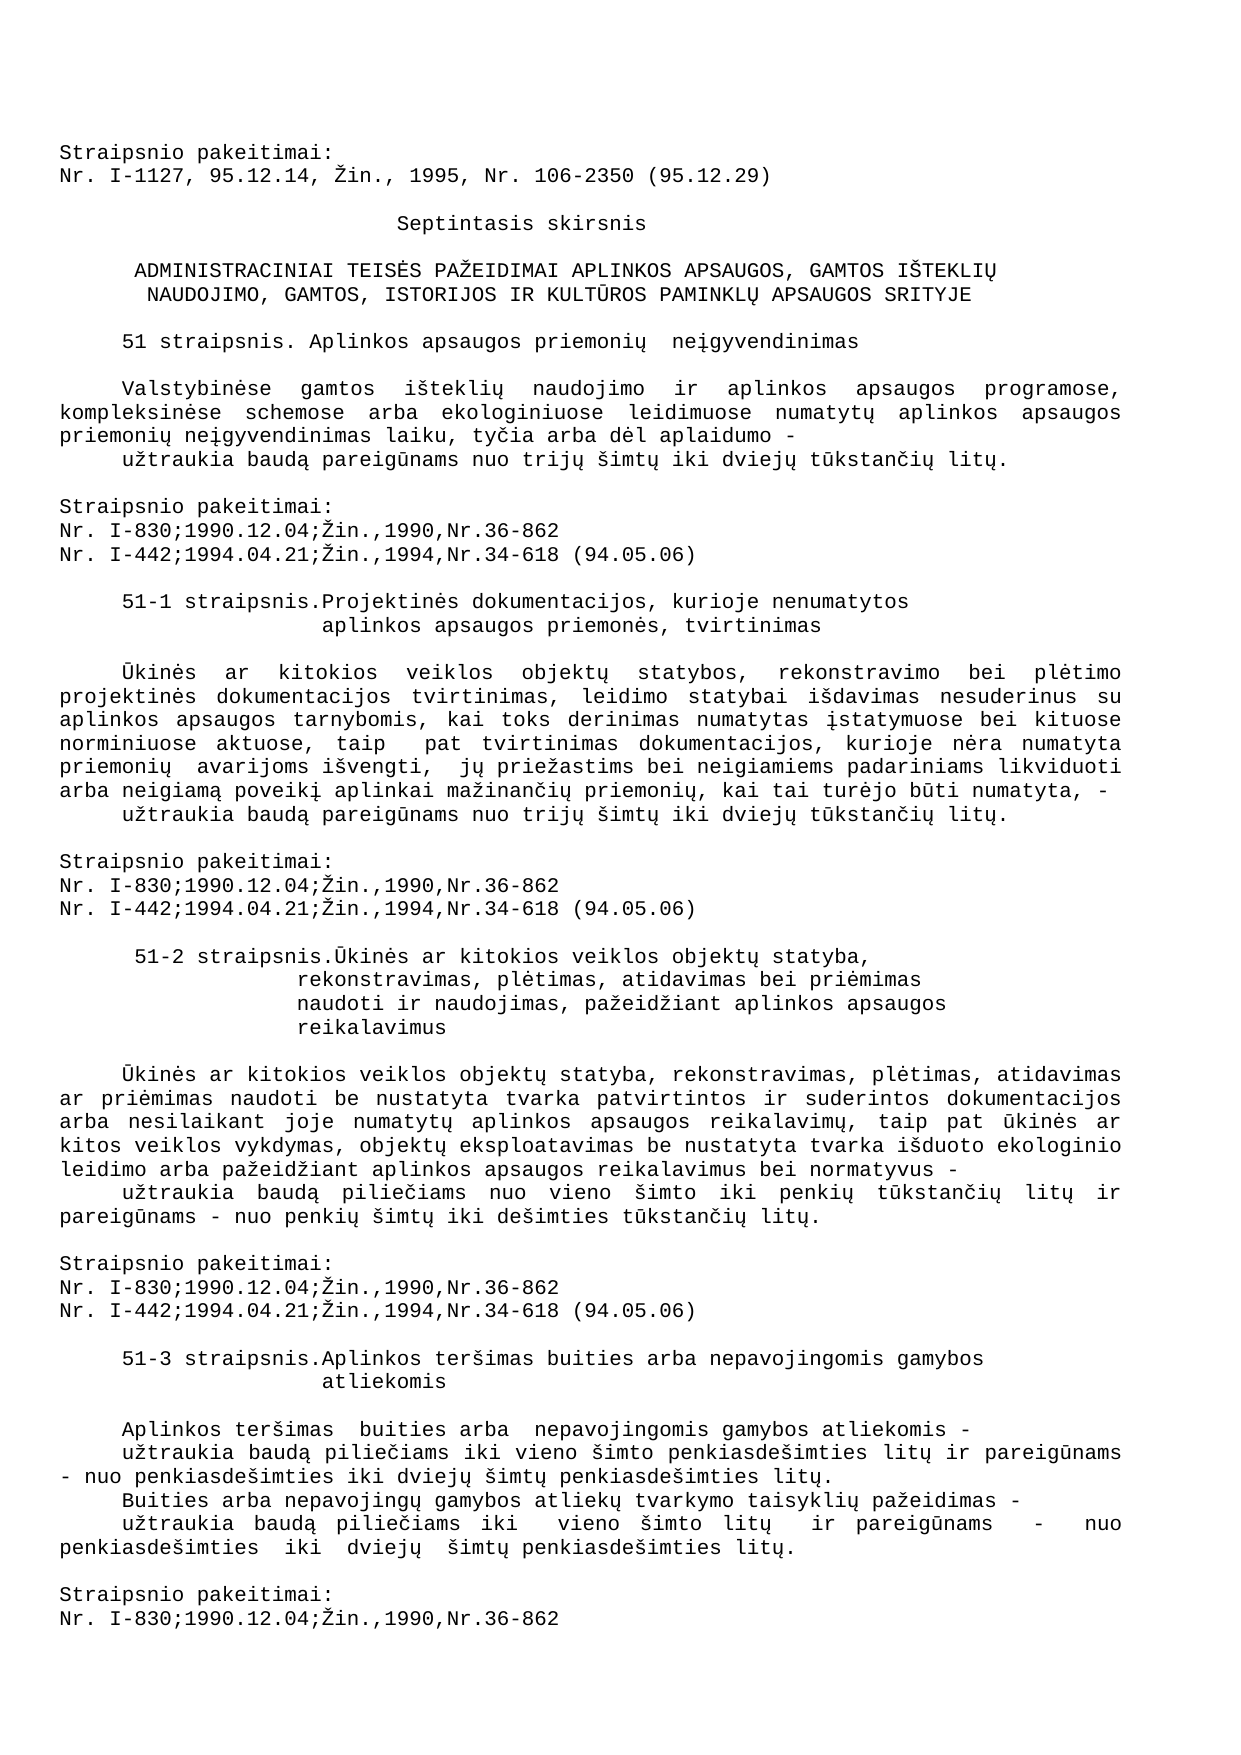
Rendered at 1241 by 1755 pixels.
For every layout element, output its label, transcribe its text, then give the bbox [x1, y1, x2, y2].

text NAUDOJIMO, GAMTOS, ISTORIJOS IR KULTŪROS PAMINKLŲ APSAUGOS SRITYJE [59, 284, 1122, 307]
text Nr. I-442;1994.04.21;Žin.,1994,Nr.34-618 (94.05.06) [59, 544, 1122, 567]
text naudoti ir naudojimas, pažeidžiant aplinkos apsaugos [59, 993, 1122, 1017]
text rekonstravimas, plėtimas, atidavimas bei priėmimas [59, 969, 1122, 993]
text Straipsnio pakeitimai: [59, 851, 1122, 875]
text reikalavimus [59, 1017, 1122, 1040]
text Straipsnio pakeitimai: [59, 1253, 1122, 1277]
text Ūkinės ar kitokios veiklos objektų statyba, rekonstravimas, plėtimas, atidavimas ar priėmimas naudoti be nustatyta tvarka patvirtintos ir suderintos dokumentacijos arba nesilaikant joje numatytų aplinkos apsaugos reikalavimų, taip pat ūkinės ar kitos veiklos vykdymas, objektų eksploatavimas be nustatyta tvarka išduoto ekologinio leidimo arba pažeidžiant aplinkos apsaugos reikalavimus bei normatyvus - [59, 1064, 1122, 1182]
text Nr. I-830;1990.12.04;Žin.,1990,Nr.36-862 [59, 875, 1122, 898]
text ADMINISTRACINIAI TEISĖS PAŽEIDIMAI APLINKOS APSAUGOS, GAMTOS IŠTEKLIŲ [59, 260, 1122, 284]
text 51-3 straipsnis.Aplinkos teršimas buities arba nepavojingomis gamybos [59, 1348, 1122, 1371]
text Straipsnio pakeitimai: [59, 496, 1122, 520]
text aplinkos apsaugos priemonės, tvirtinimas [59, 615, 1122, 638]
text Straipsnio pakeitimai: [59, 1584, 1122, 1608]
text Aplinkos teršimas buities arba nepavojingomis gamybos atliekomis - [59, 1419, 1122, 1442]
text Nr. I-1127, 95.12.14, Žin., 1995, Nr. 106-2350 (95.12.29) [59, 165, 1122, 189]
text 51 straipsnis. Aplinkos apsaugos priemonių neįgyvendinimas [59, 331, 1122, 354]
text užtraukia baudą pareigūnams nuo trijų šimtų iki dviejų tūkstančių litų. [59, 449, 1122, 473]
text Nr. I-830;1990.12.04;Žin.,1990,Nr.36-862 [59, 1608, 1122, 1631]
text Nr. I-830;1990.12.04;Žin.,1990,Nr.36-862 [59, 520, 1122, 544]
text Septintasis skirsnis [59, 213, 1122, 236]
text Nr. I-830;1990.12.04;Žin.,1990,Nr.36-862 [59, 1277, 1122, 1300]
text Ūkinės ar kitokios veiklos objektų statybos, rekonstravimo bei plėtimo projektinės dokumentacijos tvirtinimas, leidimo statybai išdavimas nesuderinus su aplinkos apsaugos tarnybomis, kai toks derinimas numatytas įstatymuose bei kituose norminiuose aktuose, taip pat tvirtinimas dokumentacijos, kurioje nėra numatyta priemonių avarijoms išvengti, jų priežastims bei neigiamiems padariniams likviduoti arba neigiamą poveikį aplinkai mažinančių priemonių, kai tai turėjo būti numatyta, - [59, 662, 1122, 804]
text užtraukia baudą piliečiams iki vieno šimto litų ir pareigūnams - nuo penkiasdešimties iki dviejų šimtų penkiasdešimties litų. [59, 1513, 1122, 1561]
text Straipsnio pakeitimai: [59, 142, 1122, 165]
text Buities arba nepavojingų gamybos atliekų tvarkymo taisyklių pažeidimas - [59, 1489, 1122, 1513]
text užtraukia baudą pareigūnams nuo trijų šimtų iki dviejų tūkstančių litų. [59, 804, 1122, 827]
text užtraukia baudą piliečiams nuo vieno šimto iki penkių tūkstančių litų ir pareigūnams - nuo penkių šimtų iki dešimties tūkstančių litų. [59, 1182, 1122, 1229]
text užtraukia baudą piliečiams iki vieno šimto penkiasdešimties litų ir pareigūnams - nuo penkiasdešimties iki dviejų šimtų penkiasdešimties litų. [59, 1442, 1122, 1489]
text Nr. I-442;1994.04.21;Žin.,1994,Nr.34-618 (94.05.06) [59, 1300, 1122, 1324]
text atliekomis [59, 1371, 1122, 1395]
text 51-1 straipsnis.Projektinės dokumentacijos, kurioje nenumatytos [59, 591, 1122, 615]
text 51-2 straipsnis.Ūkinės ar kitokios veiklos objektų statyba, [59, 946, 1122, 969]
text Nr. I-442;1994.04.21;Žin.,1994,Nr.34-618 (94.05.06) [59, 898, 1122, 922]
text Valstybinėse gamtos išteklių naudojimo ir aplinkos apsaugos programose, kompleksinėse schemose arba ekologiniuose leidimuose numatytų aplinkos apsaugos priemonių neįgyvendinimas laiku, tyčia arba dėl aplaidumo - [59, 378, 1122, 449]
